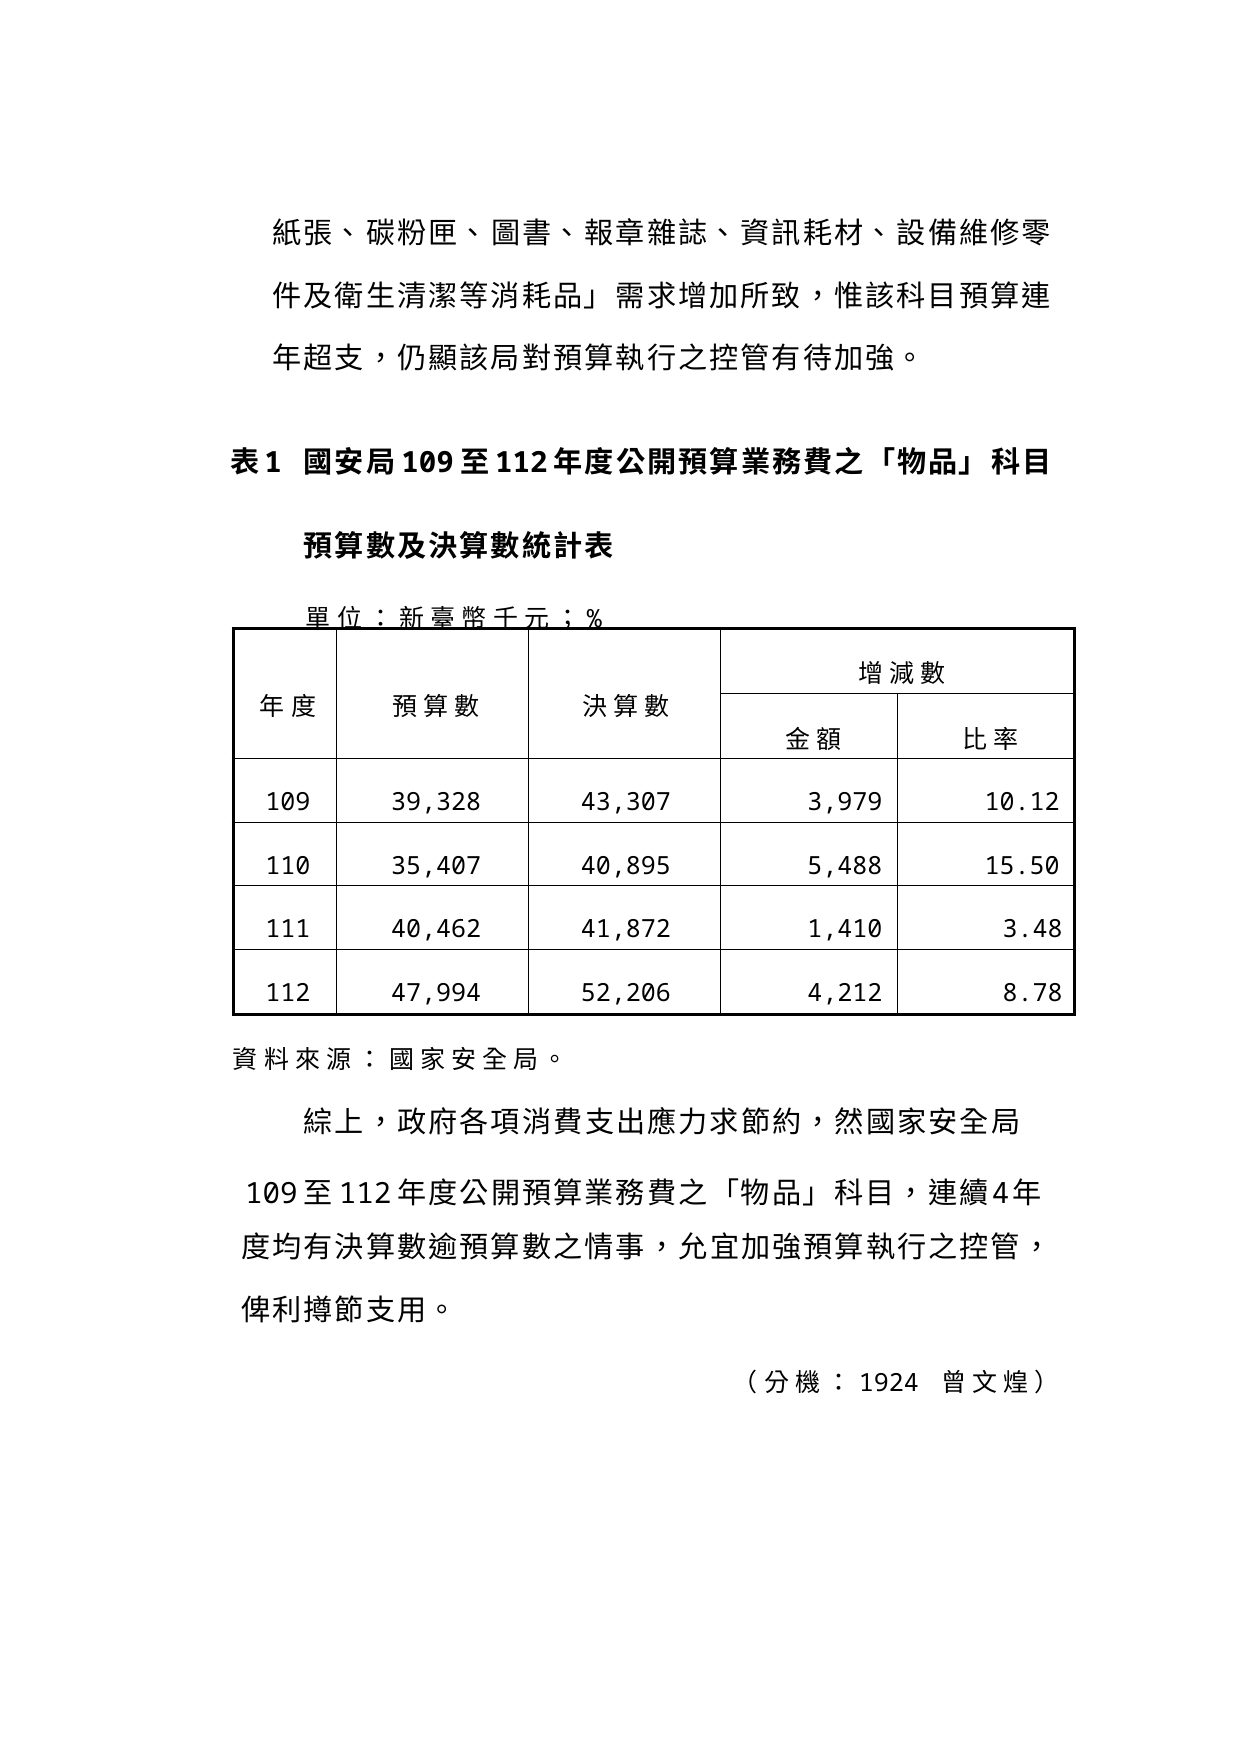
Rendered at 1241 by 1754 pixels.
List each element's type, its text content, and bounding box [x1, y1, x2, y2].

text 表1 國安局109至112年度公開預算業務費之「物品」科目預算數及決算數統計表 單位：新臺幣千元；% [222, 377, 1063, 627]
table_cell 35,407 [337, 823, 528, 885]
table_cell 109 [235, 759, 336, 822]
table_cell 3.48 [898, 886, 1073, 949]
table_cell 40,895 [529, 823, 720, 885]
table_cell 10.12 [898, 759, 1073, 822]
table_cell 47,994 [337, 950, 528, 1012]
text 資料來源：國家安全局。 [222, 1016, 1063, 1078]
table_cell 39,328 [337, 759, 528, 822]
text 綜上，政府各項消費支出應力求節約，然國家安全局109至112年度公開預算業務費之「物品」科目，連續4年度均有決算數逾預算數之情事，允宜加強預算執行之控管，俾利撙節支用。 [236, 1078, 1063, 1328]
table_cell 43,307 [529, 759, 720, 822]
table_cell 110 [235, 823, 336, 885]
table_cell 52,206 [529, 950, 720, 1012]
table_cell 3,979 [721, 759, 897, 822]
table_header 決算數 [529, 630, 720, 758]
table_cell 15.50 [898, 823, 1073, 885]
table_cell 40,462 [337, 886, 528, 949]
table_cell 5,488 [721, 823, 897, 885]
text （分機：1924 曾文煌） [177, 1328, 1063, 1391]
table_cell 4,212 [721, 950, 897, 1012]
table_header 預算數 [337, 630, 528, 758]
table_cell 1,410 [721, 886, 897, 949]
table_cell 41,872 [529, 886, 720, 949]
table_cell 8.78 [898, 950, 1073, 1012]
table_cell 金額 [721, 694, 897, 758]
table_cell 比率 [898, 694, 1073, 758]
table_header 增減數 [721, 630, 1073, 693]
table_header 年度 [235, 630, 336, 758]
table_cell 112 [235, 950, 336, 1012]
table_cell 111 [235, 886, 336, 949]
text 按用途別預算科目分類定義及計列標準表中，物品科目之定義範圍為：「凡公務所需使用年限未及2年或金額未達1萬元之消耗品(包含油料)或非消耗品購置費用屬之。」揆109至112年度國安局「物品」科目公開預算數概已逐年略增，然決算數仍連續4年度均有逾預算數之情事，超逾比率分別為10.12%、15.5%、3.48%及8.78%(詳表1)。雖該局說明近年物品科目超支主係因應新冠肺炎異地辦公及解封後各項專案會議需求，致各年度「文具、紙張、碳粉匣、圖書、報章雜誌、資訊耗材、設備維修零件及衛生清潔等消耗品」需求增加所致，惟該科目預算連年超支，仍顯該局對預算執行之控管有待加強。 [266, 189, 1063, 377]
